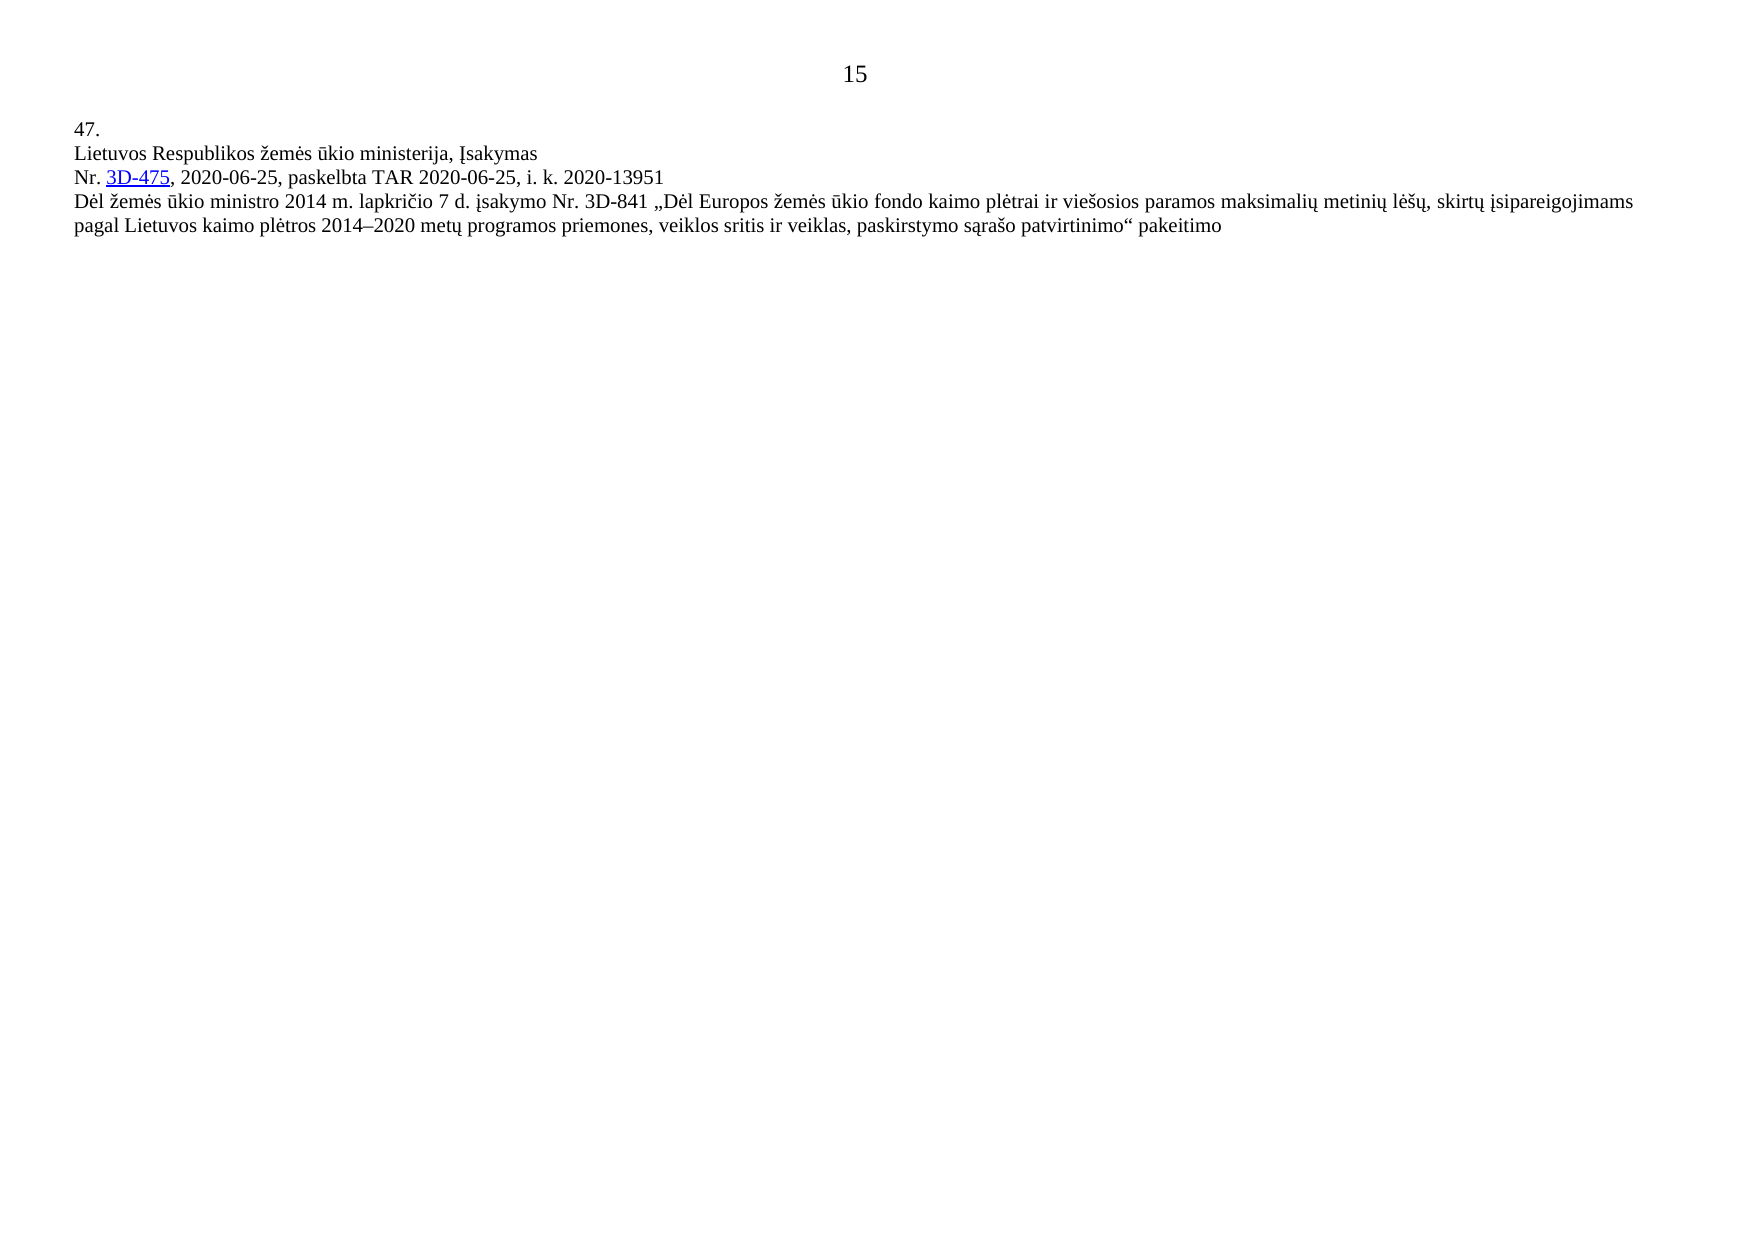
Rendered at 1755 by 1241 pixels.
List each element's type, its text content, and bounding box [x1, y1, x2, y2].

text Dėl žemės ūkio ministro 2014 m. lapkričio 7 d. įsakymo Nr. 3D-841 „Dėl Europos žemės ūkio fondo kaimo plėtrai ir viešosios paramos maksimalių metinių lėšų, skirtų įsipareigojimams pagal Lietuvos kaimo plėtros 2014–2020 metų programos priemones, veiklos sritis ir veiklas, paskirstymo sąrašo patvirtinimo“ pakeitimo [74, 189, 1636, 237]
text Nr. 3D-475, 2020-06-25, paskelbta TAR 2020-06-25, i. k. 2020-13951 [74, 165, 1636, 189]
text Lietuvos Respublikos žemės ūkio ministerija, Įsakymas [74, 141, 1636, 165]
text 47. [74, 117, 1636, 141]
